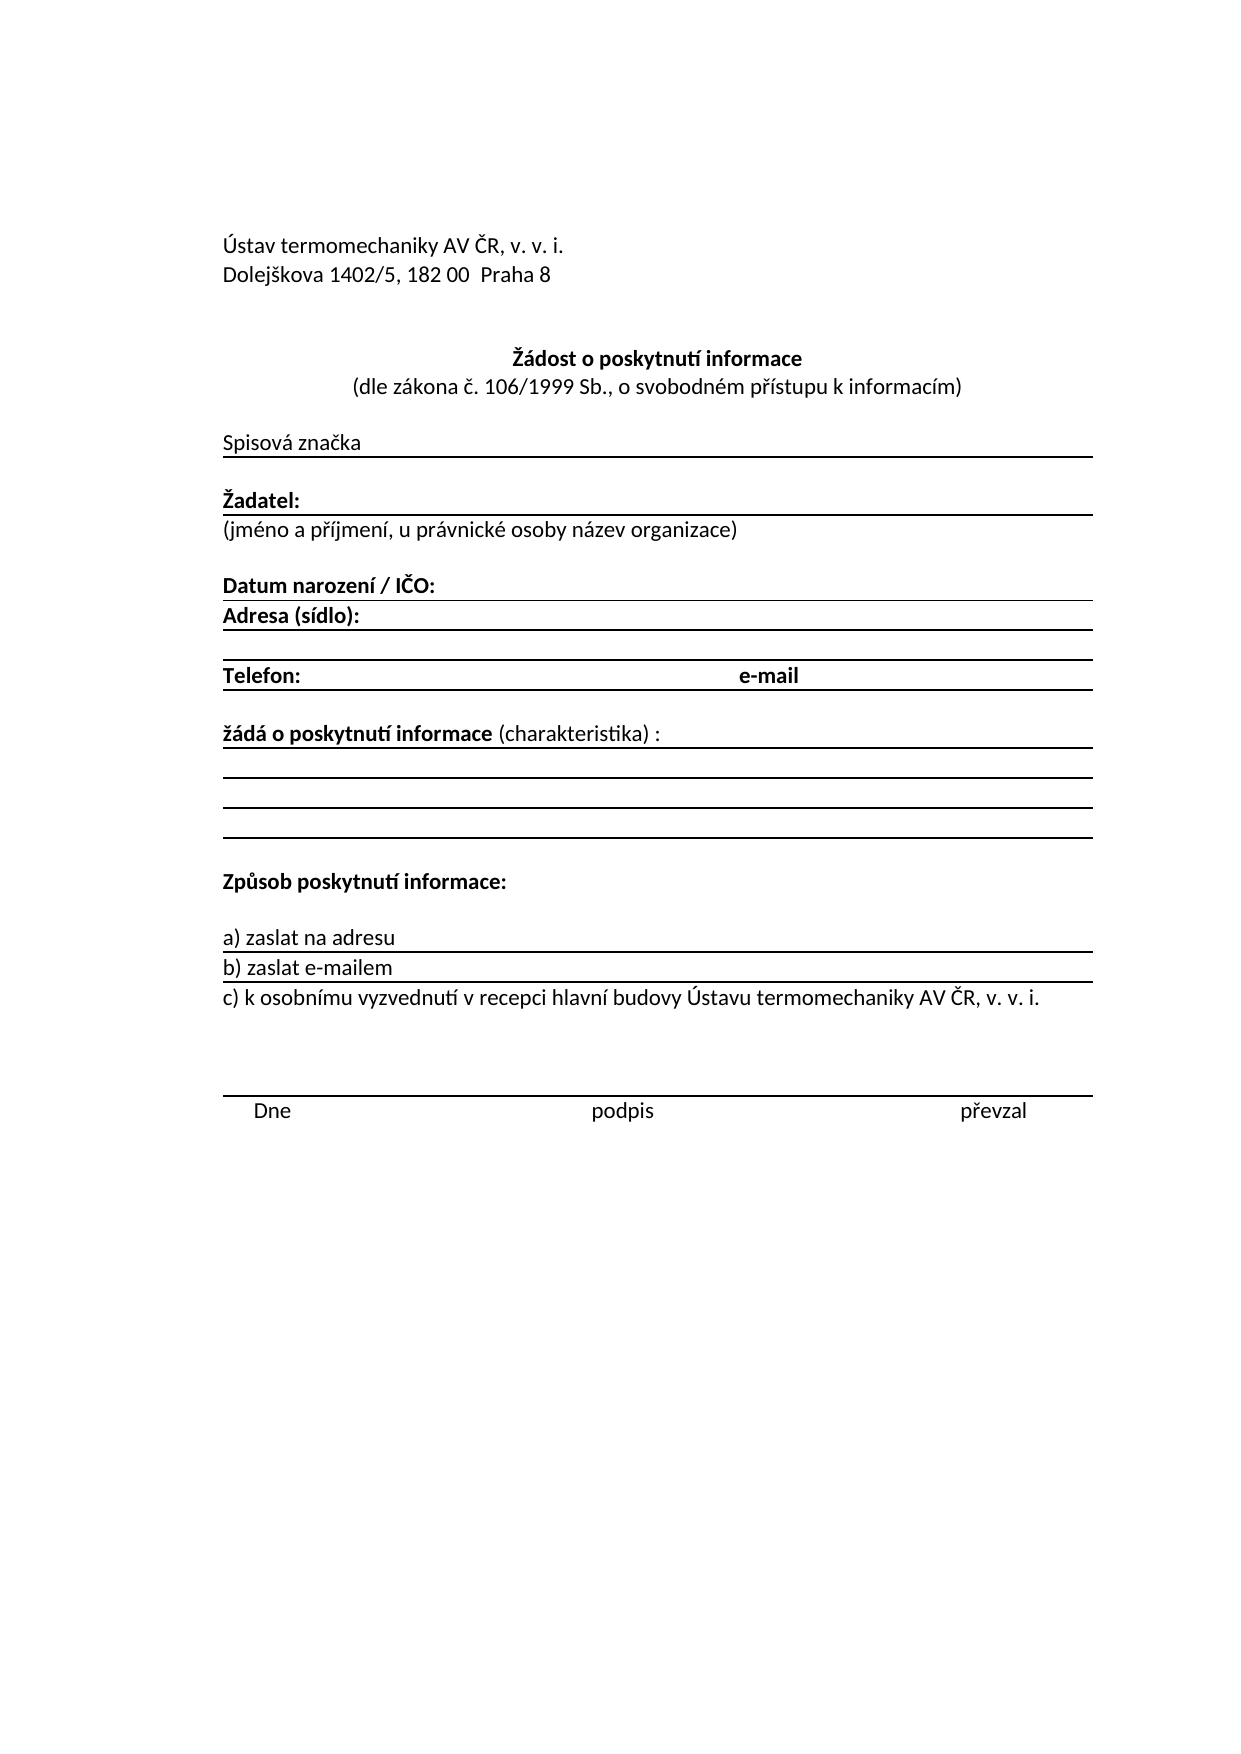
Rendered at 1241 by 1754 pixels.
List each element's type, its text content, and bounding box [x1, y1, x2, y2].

text Datum narození / IČO: [223, 572, 1093, 600]
text (dle zákona č. 106/1999 Sb., o svobodném přístupu k informacím) [223, 372, 1093, 400]
text a) zaslat na adresu [223, 923, 1093, 951]
text (jméno a příjmení, u právnické osoby název organizace) [223, 516, 1093, 544]
text žádá o poskytnutí informace (charakteristika) : [223, 719, 1093, 747]
text b) zaslat e-mailem [223, 953, 1093, 981]
text Způsob poskytnutí informace: [223, 867, 1093, 895]
text Ústav termomechaniky AV ČR, v. v. i. [223, 232, 1093, 260]
text Žádost o poskytnutí informace [223, 344, 1093, 372]
text Dne podpis převzal [223, 1097, 1093, 1125]
text Adresa (sídlo): [223, 602, 1093, 629]
text Dolejškova 1402/5, 182 00 Praha 8 [223, 260, 1093, 288]
text Spisová značka [223, 428, 1093, 456]
text Telefon: e-mail [223, 661, 1093, 689]
text c) k osobnímu vyzvednutí v recepci hlavní budovy Ústavu termomechaniky AV ČR, v. v. i. [223, 983, 1093, 1011]
text Žadatel: [223, 486, 1093, 514]
